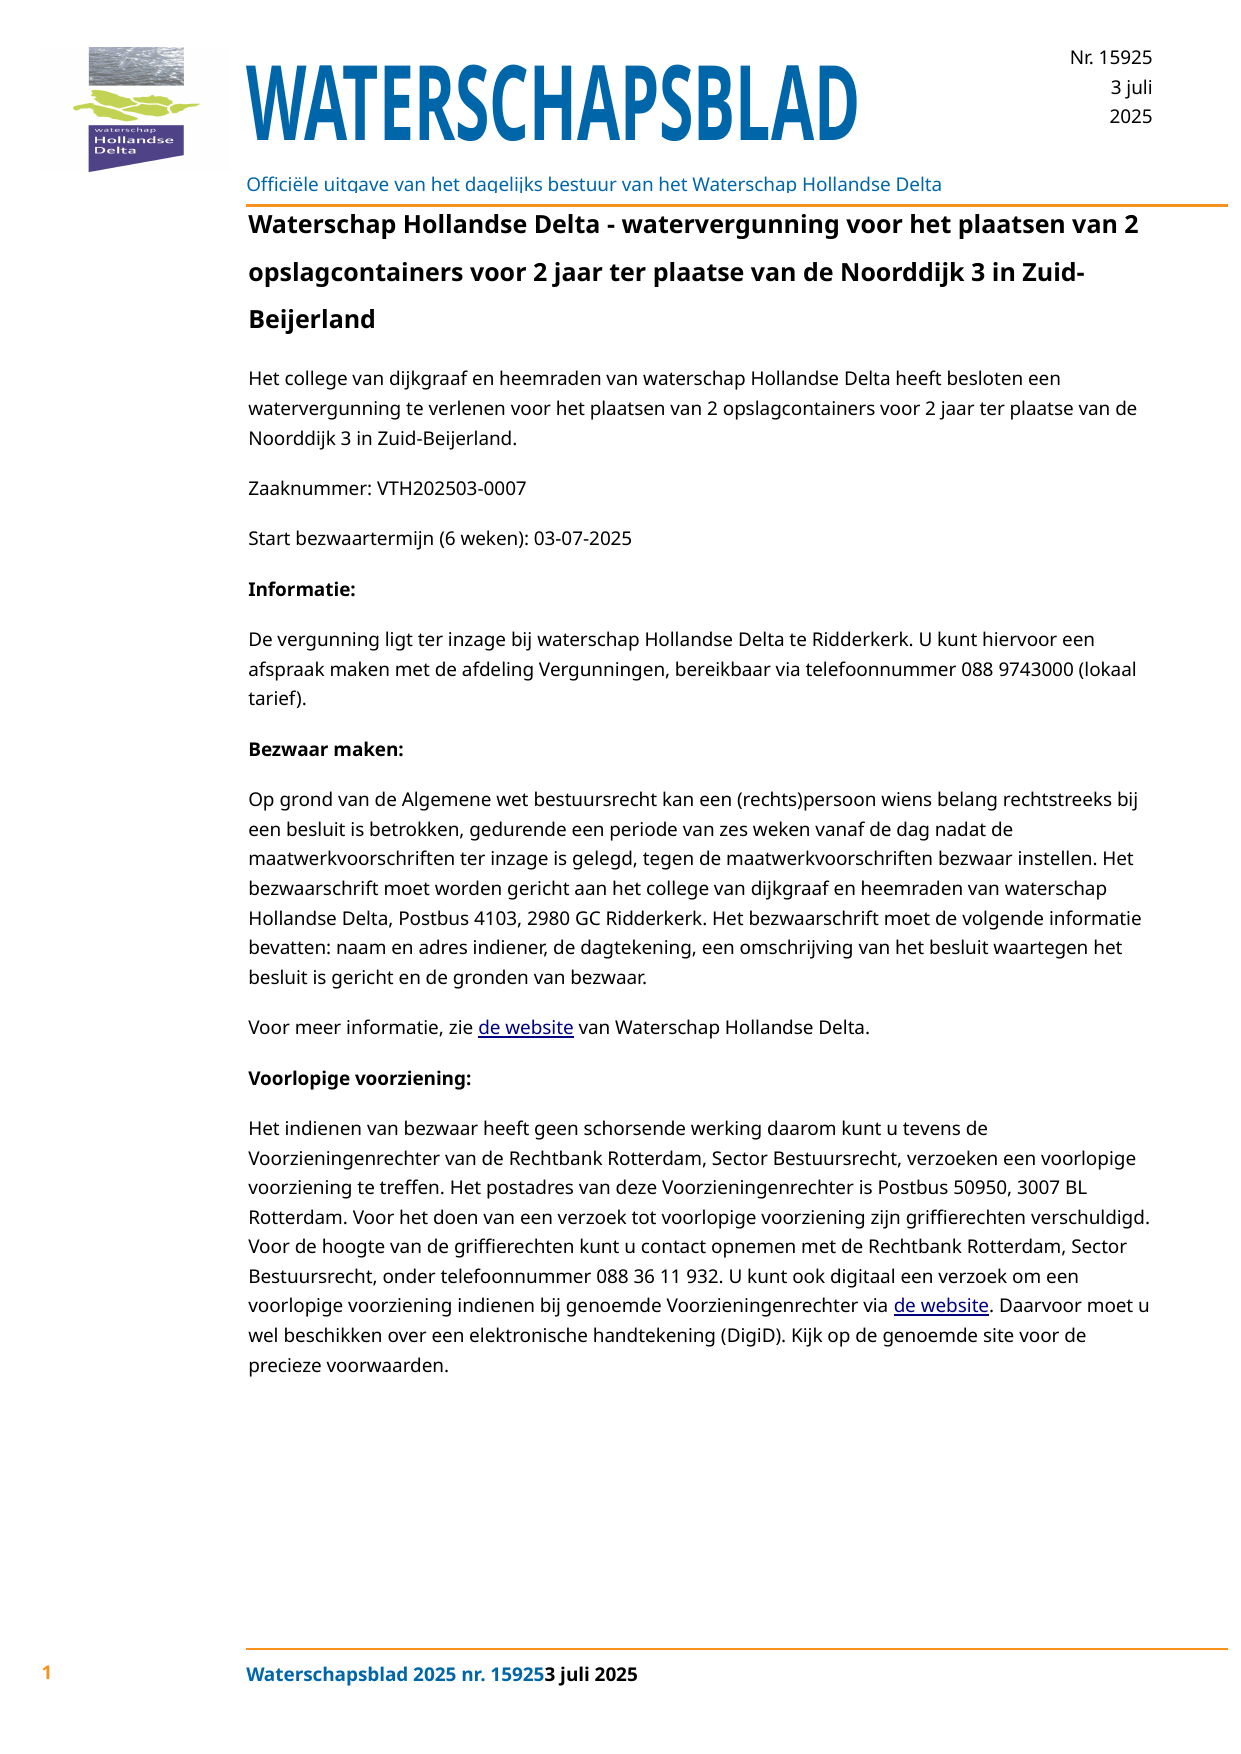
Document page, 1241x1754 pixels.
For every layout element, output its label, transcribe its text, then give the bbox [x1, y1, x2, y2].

text Voorlopige voorziening: [248, 1065, 1152, 1090]
text Het indienen van bezwaar heeft geen schorsende werking daarom kunt u tevens de Voorzieningenrechter van de Rechtbank Rotterdam, Sector Bestuursrecht, verzoeken een voorlopige voorziening te treffen. Het postadres van deze Voorzieningenrechter is Postbus 50950, 3007 BL Rotterdam. Voor het doen van een verzoek tot voorlopige voorziening zijn griffierechten verschuldigd. Voor de hoogte van de griffierechten kunt u contact opnemen met de Rechtbank Rotterdam, Sector Bestuursrecht, onder telefoonnummer 088 36 11 932. U kunt ook digitaal een verzoek om een voorlopige voorziening indienen bij genoemde Voorzieningenrechter via de website. Daarvoor moet u wel beschikken over een elektronische handtekening (DigiD). Kijk op de genoemde site voor de precieze voorwaarden. [248, 1115, 1152, 1377]
text Waterschap Hollandse Delta - watervergunning voor het plaatsen van 2 opslagcontainers voor 2 jaar ter plaatse van de Noorddijk 3 in Zuid-Beijerland [248, 207, 1152, 336]
text De vergunning ligt ter inzage bij waterschap Hollandse Delta te Ridderkerk. U kunt hiervoor een afspraak maken met de afdeling Vergunningen, bereikbaar via telefoonnummer 088 9743000 (lokaal tarief). [248, 626, 1152, 711]
text Start bezwaartermijn (6 weken): 03-07-2025 [248, 526, 1152, 551]
picture [41, 47, 231, 172]
text Op grond van de Algemene wet bestuursrecht kan een (rechts)persoon wiens belang rechtstreeks bij een besluit is betrokken, gedurende een periode van zes weken vanaf de dag nadat de maatwerkvoorschriften ter inzage is gelegd, tegen de maatwerkvoorschriften bezwaar instellen. Het bezwaarschrift moet worden gericht aan het college van dijkgraaf en heemraden van waterschap Hollandse Delta, Postbus 4103, 2980 GC Ridderkerk. Het bezwaarschrift moet de volgende informatie bevatten: naam en adres indiener, de dagtekening, een omschrijving van het besluit waartegen het besluit is gericht en de gronden van bezwaar. [248, 786, 1152, 989]
text Voor meer informatie, zie de website van Waterschap Hollandse Delta. [248, 1014, 1152, 1040]
text Zaaknummer: VTH202503-0007 [248, 475, 1152, 501]
text Het college van dijkgraaf en heemraden van waterschap Hollandse Delta heeft besloten een watervergunning te verlenen voor het plaatsen van 2 opslagcontainers voor 2 jaar ter plaatse van de Noorddijk 3 in Zuid-Beijerland. [248, 366, 1152, 450]
text Informatie: [248, 576, 1152, 602]
text Bezwaar maken: [248, 736, 1152, 762]
